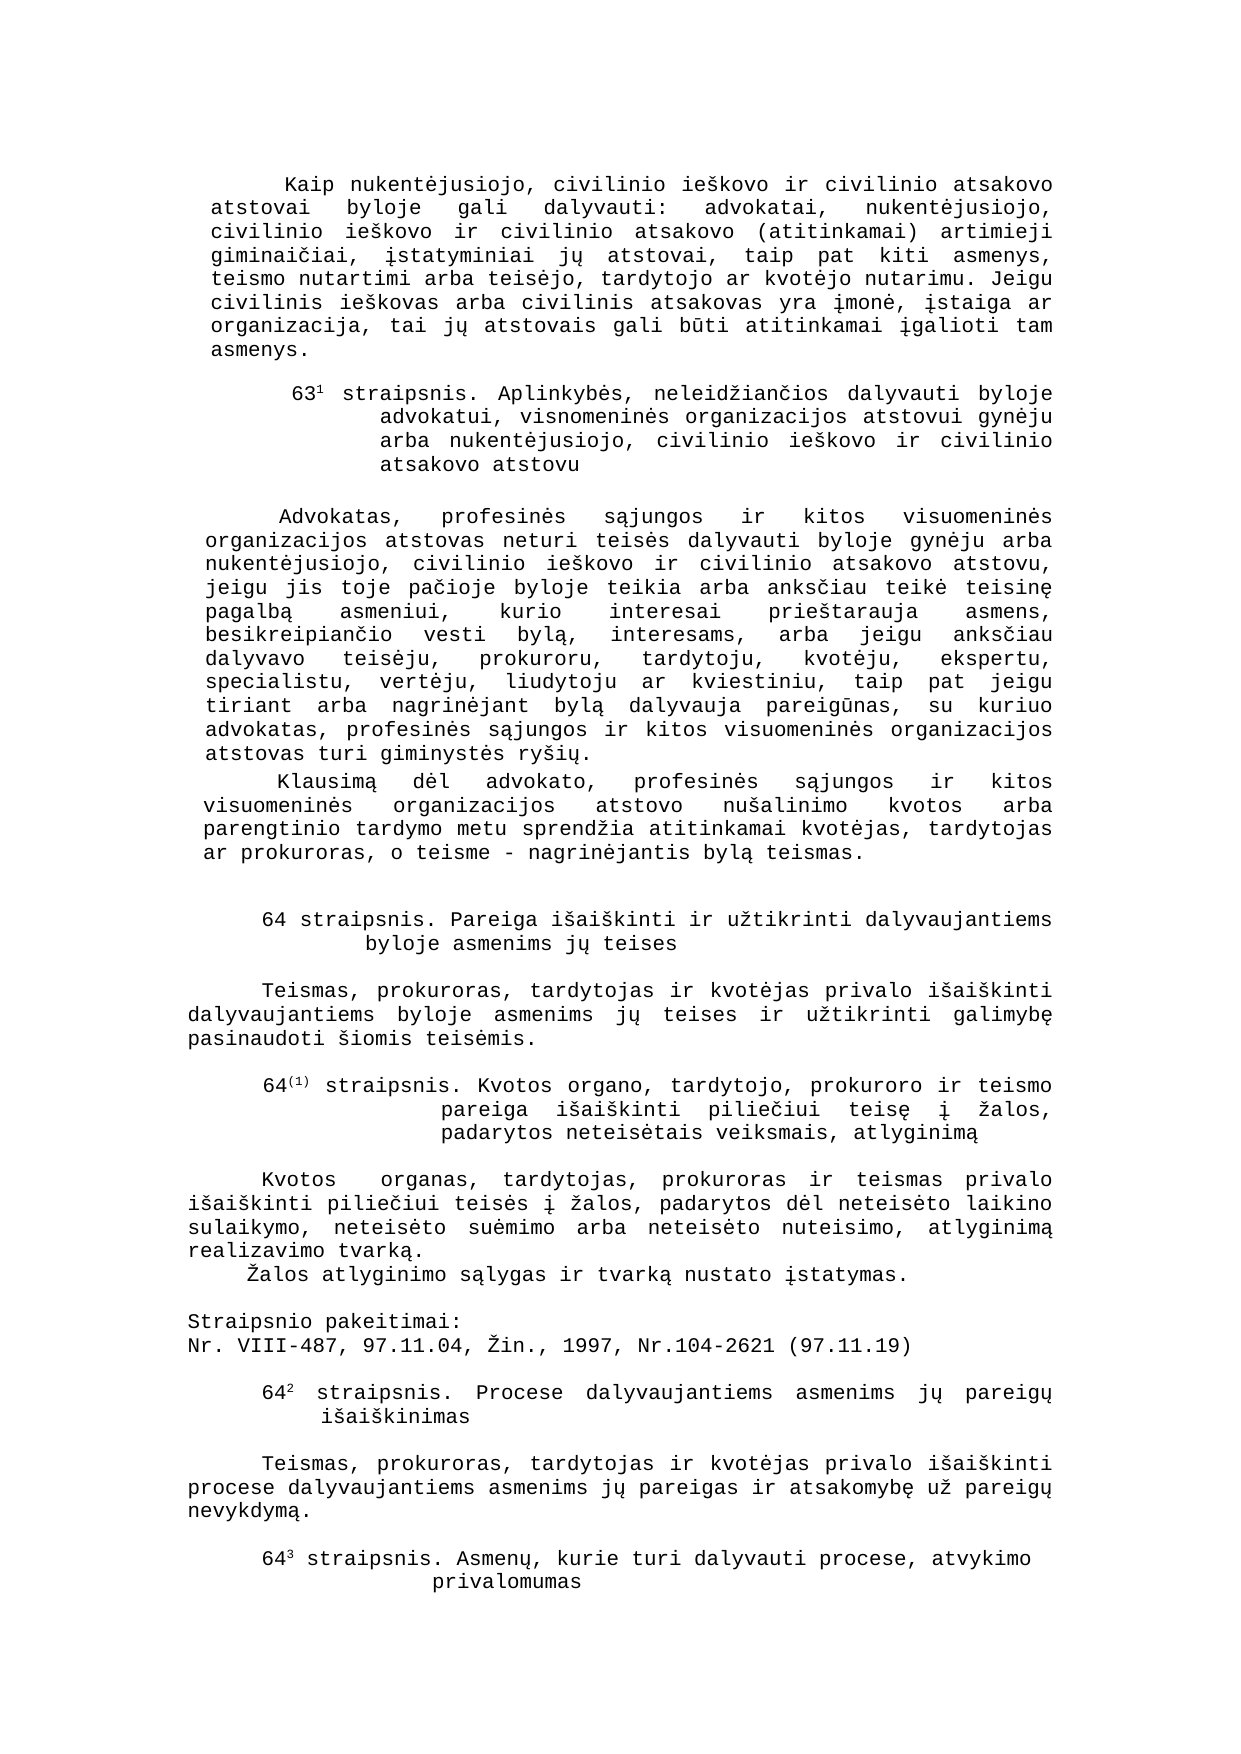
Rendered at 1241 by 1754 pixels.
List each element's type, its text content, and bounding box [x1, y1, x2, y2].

text Kvotos organas, tardytojas, prokuroras ir teismas privalo išaiškinti piliečiui teisės į žalos, padarytos dėl neteisėto laikino sulaikymo, neteisėto suėmimo arba neteisėto nuteisimo, atlyginimą realizavimo tvarką. [187, 1169, 1053, 1264]
text 631 straipsnis. Aplinkybės, neleidžiančios dalyvauti byloje advokatui, visnomeninės organizacijos atstovui gynėju arba nukentėjusiojo, civilinio ieškovo ir civilinio atsakovo atstovu [291, 383, 1053, 477]
text Klausimą dėl advokato, profesinės sąjungos ir kitos visuomeninės organizacijos atstovo nušalinimo kvotos arba parengtinio tardymo metu sprendžia atitinkamai kvotėjas, tardytojas ar prokuroras, o teisme - nagrinėjantis bylą teismas. [203, 771, 1053, 866]
text Advokatas, profesinės sąjungos ir kitos visuomeninės organizacijos atstovas neturi teisės dalyvauti byloje gynėju arba nukentėjusiojo, civilinio ieškovo ir civilinio atsakovo atstovu, jeigu jis toje pačioje byloje teikia arba anksčiau teikė teisinę pagalbą asmeniui, kurio interesai prieštarauja asmens, besikreipiančio vesti bylą, interesams, arba jeigu anksčiau dalyvavo teisėju, prokuroru, tardytoju, kvotėju, ekspertu, specialistu, vertėju, liudytoju ar kviestiniu, taip pat jeigu tiriant arba nagrinėjant bylą dalyvauja pareigūnas, su kuriuo advokatas, profesinės sąjungos ir kitos visuomeninės organizacijos atstovas turi giminystės ryšių. [205, 506, 1053, 766]
text 642 straipsnis. Procese dalyvaujantiems asmenims jų pareigų išaiškinimas [261, 1382, 1053, 1429]
text Teismas, prokuroras, tardytojas ir kvotėjas privalo išaiškinti dalyvaujantiems byloje asmenims jų teises ir užtikrinti galimybę pasinaudoti šiomis teisėmis. [187, 980, 1053, 1051]
text 64 straipsnis. Pareiga išaiškinti ir užtikrinti dalyvaujantiems byloje asmenims jų teises [261, 909, 1053, 957]
text Teismas, prokuroras, tardytojas ir kvotėjas privalo išaiškinti procese dalyvaujantiems asmenims jų pareigas ir atsakomybę už pareigų nevykdymą. [187, 1453, 1053, 1524]
text 643 straipsnis. Asmenų, kurie turi dalyvauti procese, atvykimo [173, 1548, 1053, 1571]
text Žalos atlyginimo sąlygas ir tvarką nustato įstatymas. [187, 1264, 1053, 1288]
text privalomumas [173, 1571, 1053, 1595]
text Straipsnio pakeitimai: [187, 1311, 1053, 1335]
text Nr. VIII-487, 97.11.04, Žin., 1997, Nr.104-2621 (97.11.19) [187, 1335, 1053, 1359]
text Kaip nukentėjusiojo, civilinio ieškovo ir civilinio atsakovo atstovai byloje gali dalyvauti: advokatai, nukentėjusiojo, civilinio ieškovo ir civilinio atsakovo (atitinkamai) artimieji giminaičiai, įstatyminiai jų atstovai, taip pat kiti asmenys, teismo nutartimi arba teisėjo, tardytojo ar kvotėjo nutarimu. Jeigu civilinis ieškovas arba civilinis atsakovas yra įmonė, įstaiga ar organizacija, tai jų atstovais gali būti atitinkamai įgalioti tam asmenys. [210, 174, 1053, 363]
text 64(1) straipsnis. Kvotos organo, tardytojo, prokuroro ir teismo pareiga išaiškinti piliečiui teisę į žalos, padarytos neteisėtais veiksmais, atlyginimą [262, 1075, 1053, 1146]
